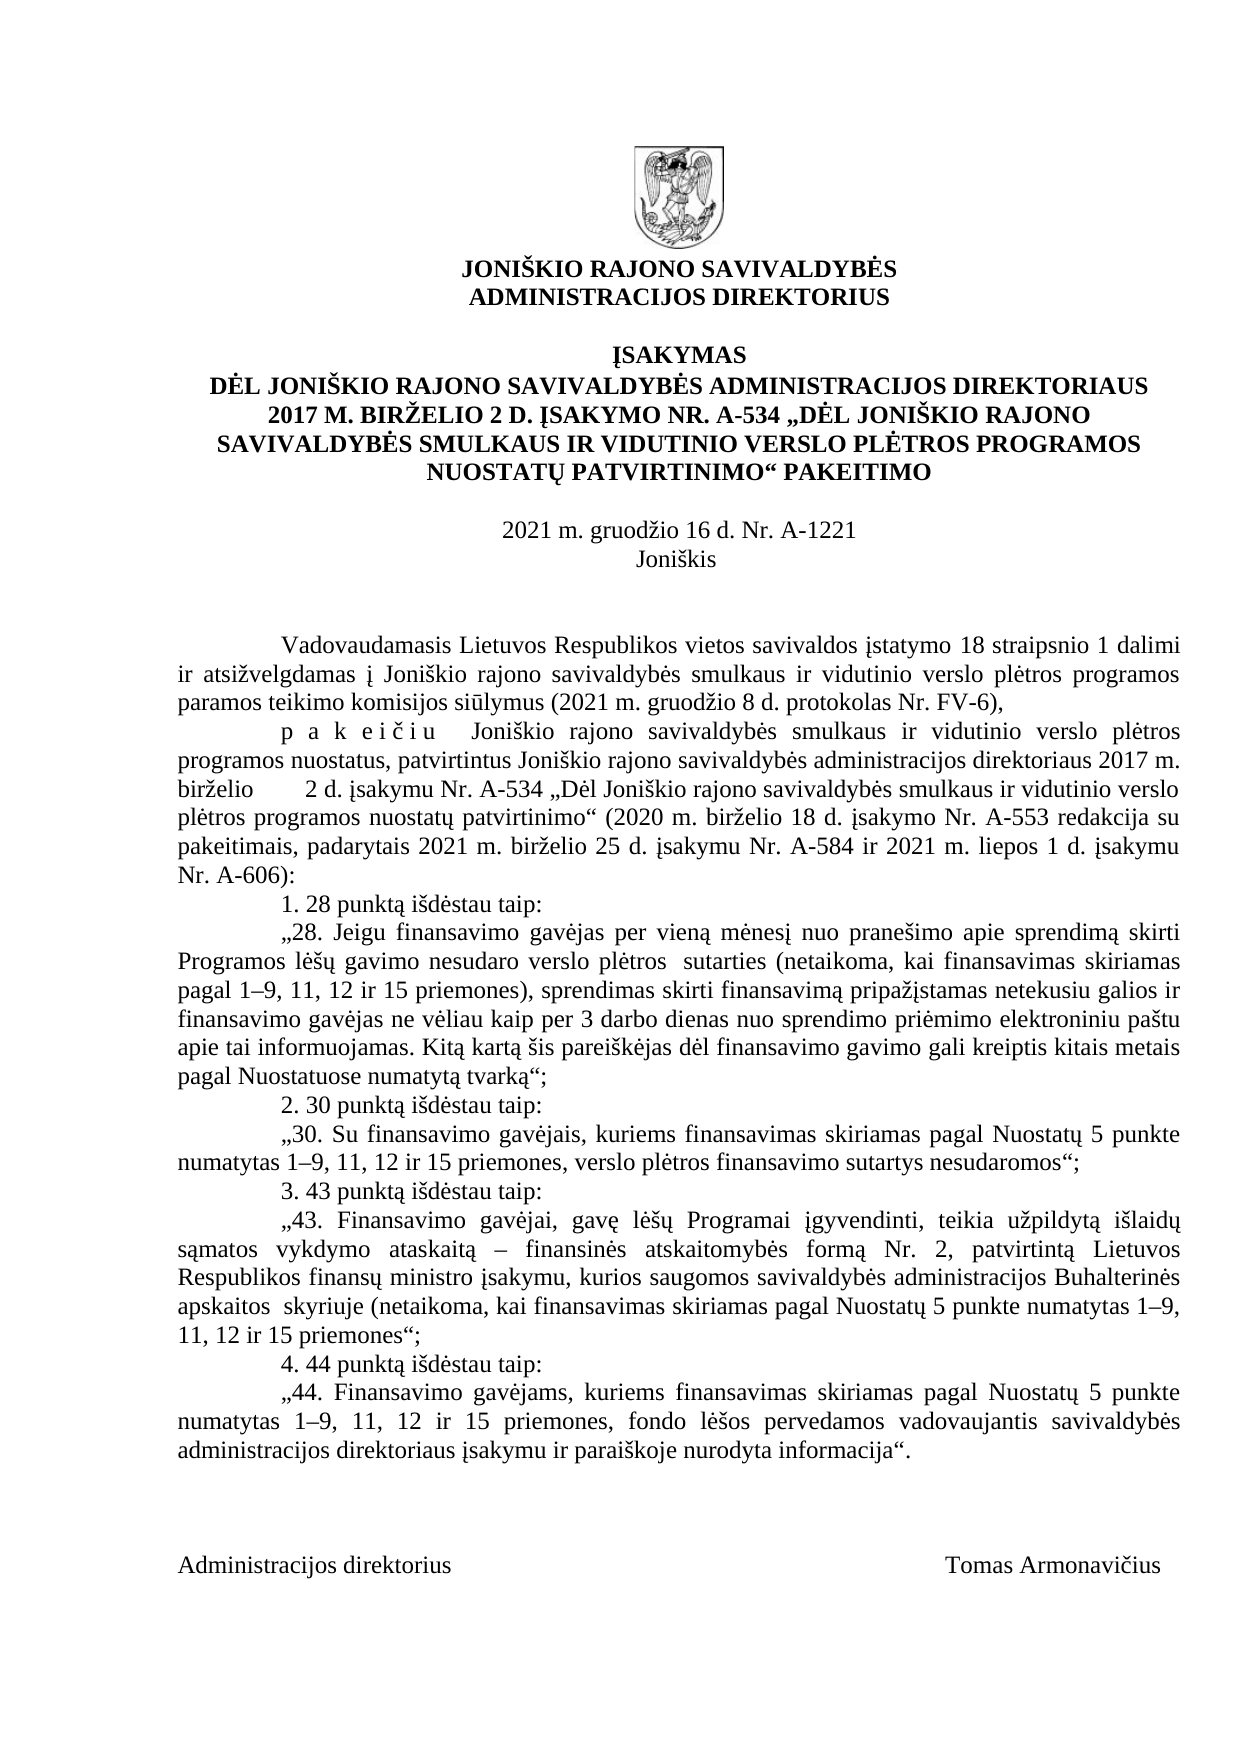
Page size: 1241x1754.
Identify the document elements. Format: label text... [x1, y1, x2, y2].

subtitle Įsakymas [177, 340, 1181, 369]
text 2021 m. gruodžio 16 d. Nr. A-1221 [177, 515, 1181, 544]
text „30. Su finansavimo gavėjais, kuriems finansavimas skiriamas pagal Nuostatų 5 punkte numatytas 1–9, 11, 12 ir 15 priemones, verslo plėtros finansavimo sutartys nesudaromos“; [177, 1119, 1181, 1176]
text „28. Jeigu finansavimo gavėjas per vieną mėnesį nuo pranešimo apie sprendimą skirti Programos lėšų gavimo nesudaro verslo plėtros sutarties (netaikoma, kai finansavimas skiriamas pagal 1–9, 11, 12 ir 15 priemones), sprendimas skirti finansavimą pripažįstamas netekusiu galios ir finansavimo gavėjas ne vėliau kaip per 3 darbo dienas nuo sprendimo priėmimo elektroniniu paštu apie tai informuojamas. Kitą kartą šis pareiškėjas dėl finansavimo gavimo gali kreiptis kitais metais pagal Nuostatuose numatytą tvarką“; [177, 917, 1181, 1090]
text 2. 30 punktą išdėstau taip: [177, 1090, 1181, 1119]
text 3. 43 punktą išdėstau taip: [177, 1176, 1181, 1205]
text Vadovaudamasis Lietuvos Respublikos vietos savivaldos įstatymo 18 straipsnio 1 dalimi ir atsižvelgdamas į Joniškio rajono savivaldybės smulkaus ir vidutinio verslo plėtros programos paramos teikimo komisijos siūlymus (2021 m. gruodžio 8 d. protokolas Nr. FV-6), [177, 630, 1181, 716]
text p a k eičiu Joniškio rajono savivaldybės smulkaus ir vidutinio verslo plėtros programos nuostatus, patvirtintus Joniškio rajono savivaldybės administracijos direktoriaus 2017 m. birželio 2 d. įsakymu Nr. A-534 „Dėl Joniškio rajono savivaldybės smulkaus ir vidutinio verslo plėtros programos nuostatų patvirtinimo“ (2020 m. birželio 18 d. įsakymo Nr. A-553 redakcija su pakeitimais, padarytais 2021 m. birželio 25 d. įsakymu Nr. A-584 ir 2021 m. liepos 1 d. įsakymu Nr. A-606): [177, 716, 1181, 889]
text „44. Finansavimo gavėjams, kuriems finansavimas skiriamas pagal Nuostatų 5 punkte numatytas 1–9, 11, 12 ir 15 priemones, fondo lėšos pervedamos vadovaujantis savivaldybės administracijos direktoriaus įsakymu ir paraiškoje nurodyta informacija“. [177, 1377, 1181, 1464]
text 1. 28 punktą išdėstau taip: [177, 889, 1181, 917]
text „43. Finansavimo gavėjai, gavę lėšų Programai įgyvendinti, teikia užpildytą išlaidų sąmatos vykdymo ataskaitą – finansinės atskaitomybės formą Nr. 2, patvirtintą Lietuvos Respublikos finansų ministro įsakymu, kurios saugomos savivaldybės administracijos Buhalterinės apskaitos skyriuje (netaikoma, kai finansavimas skiriamas pagal Nuostatų 5 punkte numatytas 1–9, 11, 12 ir 15 priemones“; [177, 1205, 1181, 1349]
text 4. 44 punktą išdėstau taip: [177, 1349, 1181, 1377]
text Joniškio rajono savivaldybės Administracijos direktorius [177, 254, 1181, 311]
text Administracijos direktorius Tomas Armonavičius [177, 1550, 1181, 1579]
text Joniškis [177, 544, 1181, 572]
text DĖL JONIŠKIO RAJONO SAVIVALDYBĖS ADMINISTRACIJOS DIREKTORIAUS 2017 M. BIRŽELIO 2 D. ĮSAKYMO NR. A-534 „DĖL JONIŠKIO RAJONO SAVIVALDYBĖS SMULKAUS IR VIDUTINIO VERSLO PLĖTROS PROGRAMOS NUOSTATŲ PATVIRTINIMO“ PAKEITIMO [177, 371, 1181, 486]
